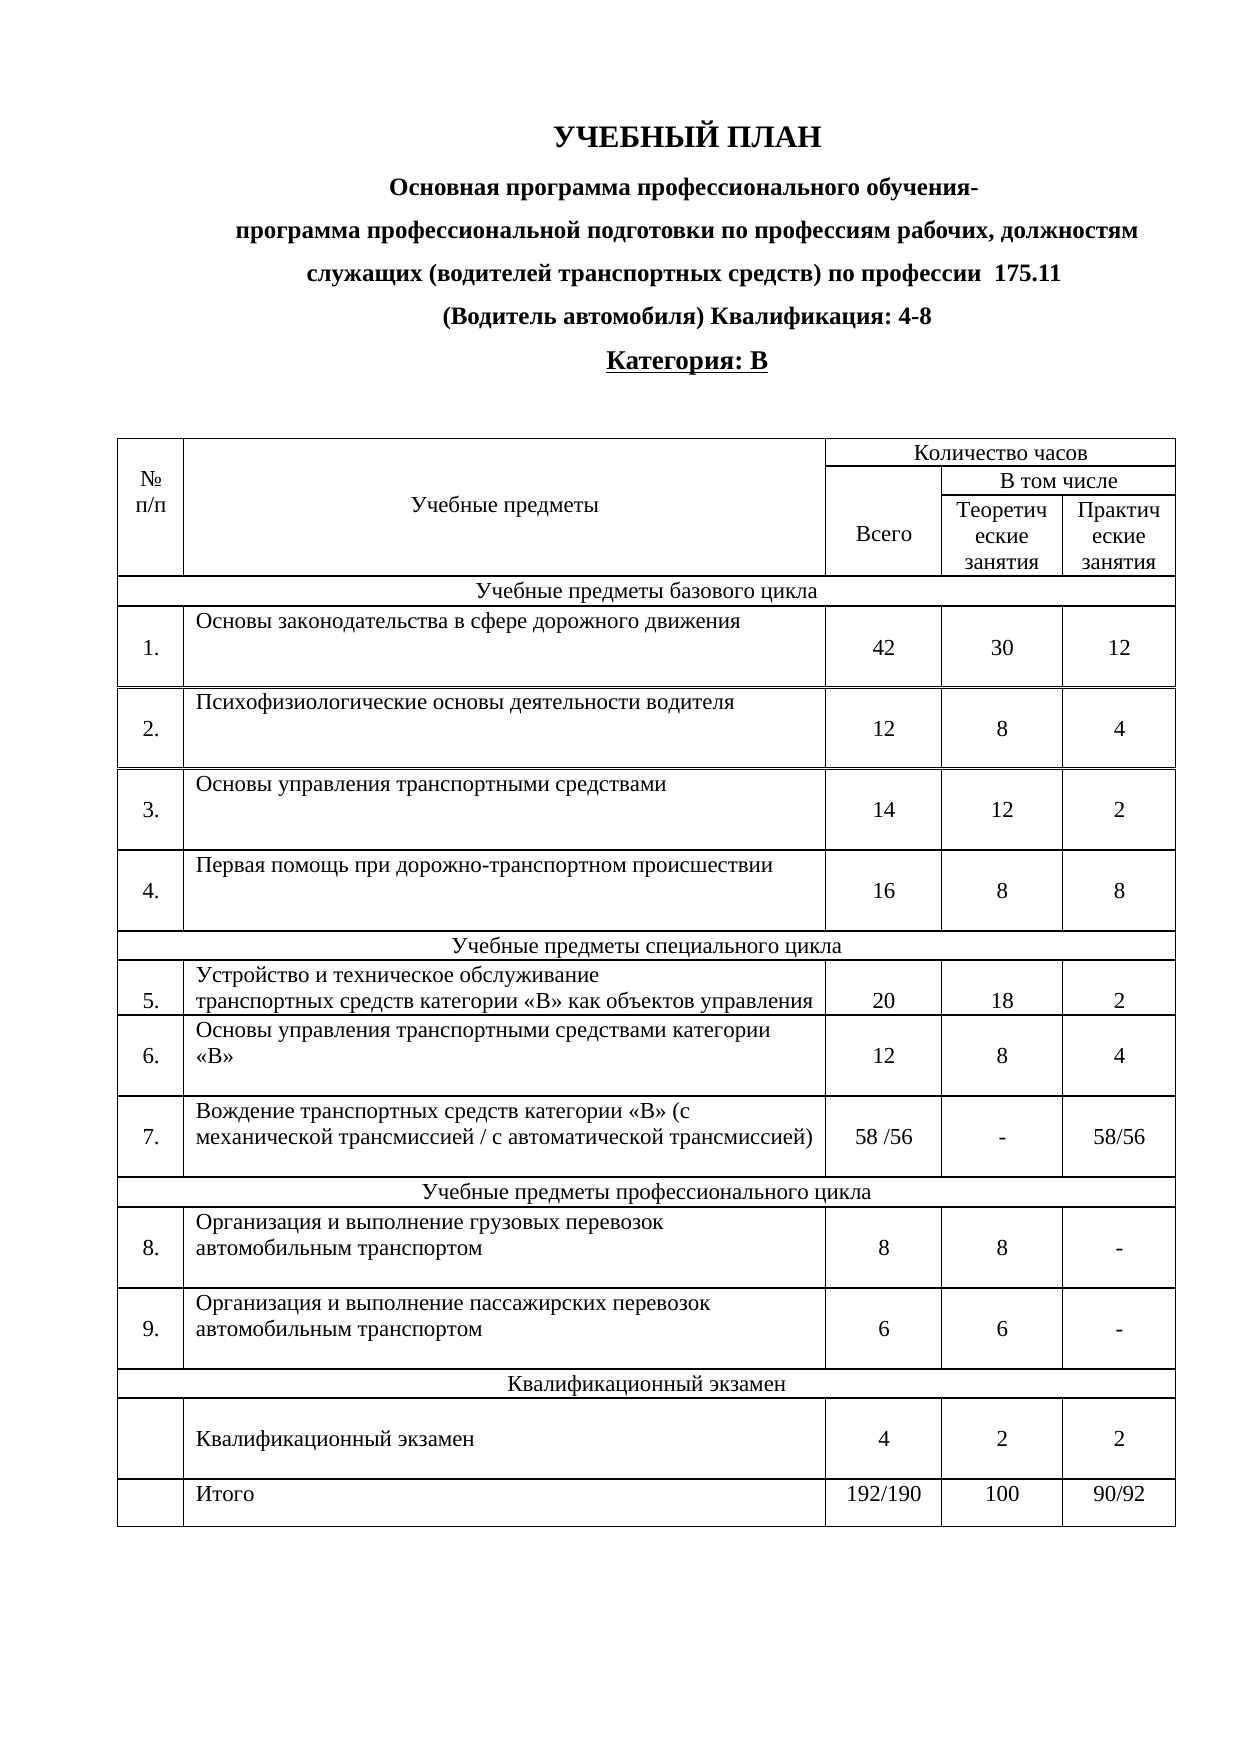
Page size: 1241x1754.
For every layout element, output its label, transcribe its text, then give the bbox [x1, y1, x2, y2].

table_cell 58 /56 [826, 1097, 941, 1176]
table_cell 30 [942, 607, 1062, 686]
table_cell 6. [118, 1016, 183, 1095]
table_cell Всего [826, 467, 941, 575]
table_cell 1. [118, 607, 183, 686]
table_cell Организация и выполнение грузовых перевозок автомобильным транспортом [184, 1208, 825, 1287]
table_cell 8 [942, 689, 1062, 767]
table_cell 2 [1063, 961, 1175, 1014]
table_cell Учебные предметы базового цикла [118, 577, 1175, 605]
table_cell 8 [942, 1208, 1062, 1287]
table_cell 5. [118, 961, 183, 1014]
table_cell 3. [118, 770, 183, 849]
list (Водитель автомобиля) Квалификация: 4-8 [118, 301, 1181, 330]
table_cell 4 [826, 1399, 941, 1478]
table_cell В том числе [942, 467, 1175, 494]
table_cell Основы управления транспортными средствами категории «B» [184, 1016, 825, 1095]
table_cell 12 [1063, 607, 1175, 686]
table_cell Учебные предметы специального цикла [118, 932, 1175, 959]
list программа профессиональной подготовки по профессиям рабочих, должностям служащих (водителей транспортных средств) по профессии 175.11 [118, 215, 1181, 287]
table_cell 2 [942, 1399, 1062, 1478]
table_cell Вождение транспортных средств категории «B» (с механической трансмиссией / с автоматической трансмиссией) [184, 1097, 825, 1176]
table_cell [118, 1399, 183, 1478]
table_cell 42 [826, 607, 941, 686]
table_header Количество часов [826, 439, 1175, 465]
table_cell 8 [826, 1208, 941, 1287]
table_cell 6 [826, 1289, 941, 1368]
table_cell Устройство и техническое обслуживание транспортных средств категории «B» как объектов управления [184, 961, 825, 1014]
table_cell 58/56 [1063, 1097, 1175, 1176]
table_header Учебные предметы [184, 439, 825, 575]
table_cell - [942, 1097, 1062, 1176]
table_cell 192/190 [826, 1480, 941, 1526]
table_cell 90/92 [1063, 1480, 1175, 1526]
table_cell 8 [942, 1016, 1062, 1095]
table_cell 18 [942, 961, 1062, 1014]
table_cell [118, 1480, 183, 1526]
table_cell Квалификационный экзамен [184, 1399, 825, 1478]
table_cell 8. [118, 1208, 183, 1287]
table_cell 16 [826, 851, 941, 930]
list УЧЕБНЫЙ ПЛАН [118, 118, 1181, 154]
table_cell 4. [118, 851, 183, 930]
table_cell 6 [942, 1289, 1062, 1368]
list Категория: В [118, 344, 1181, 376]
table_cell 4 [1063, 1016, 1175, 1095]
table_cell 14 [826, 770, 941, 849]
table_cell 2 [1063, 770, 1175, 849]
table_cell Итого [184, 1480, 825, 1526]
table_cell Квалификационный экзамен [118, 1370, 1175, 1397]
table_cell Организация и выполнение пассажирских перевозок автомобильным транспортом [184, 1289, 825, 1368]
table_cell Основы законодательства в сфере дорожного движения [184, 607, 825, 686]
table_cell - [1063, 1208, 1175, 1287]
table_cell 12 [826, 1016, 941, 1095]
table_cell 4 [1063, 689, 1175, 767]
table_cell 12 [826, 689, 941, 767]
table_cell Психофизиологические основы деятельности водителя [184, 689, 825, 767]
table_cell 20 [826, 961, 941, 1014]
table_cell Первая помощь при дорожно-транспортном происшествии [184, 851, 825, 930]
table_cell 12 [942, 770, 1062, 849]
table_cell 8 [942, 851, 1062, 930]
table_cell Теоретические занятия [942, 496, 1062, 575]
table_cell Практические занятия [1063, 496, 1175, 575]
table_cell 9. [118, 1289, 183, 1368]
table_cell - [1063, 1289, 1175, 1368]
list Основная программа профессионального обучения- [118, 172, 1181, 201]
table_cell Учебные предметы профессионального цикла [118, 1178, 1175, 1206]
table_cell 8 [1063, 851, 1175, 930]
table_cell 2. [118, 689, 183, 767]
table_cell Основы управления транспортными средствами [184, 770, 825, 849]
table_cell 100 [942, 1480, 1062, 1526]
table_cell 7. [118, 1097, 183, 1176]
table_cell 2 [1063, 1399, 1175, 1478]
table_header № п/п [118, 439, 183, 575]
